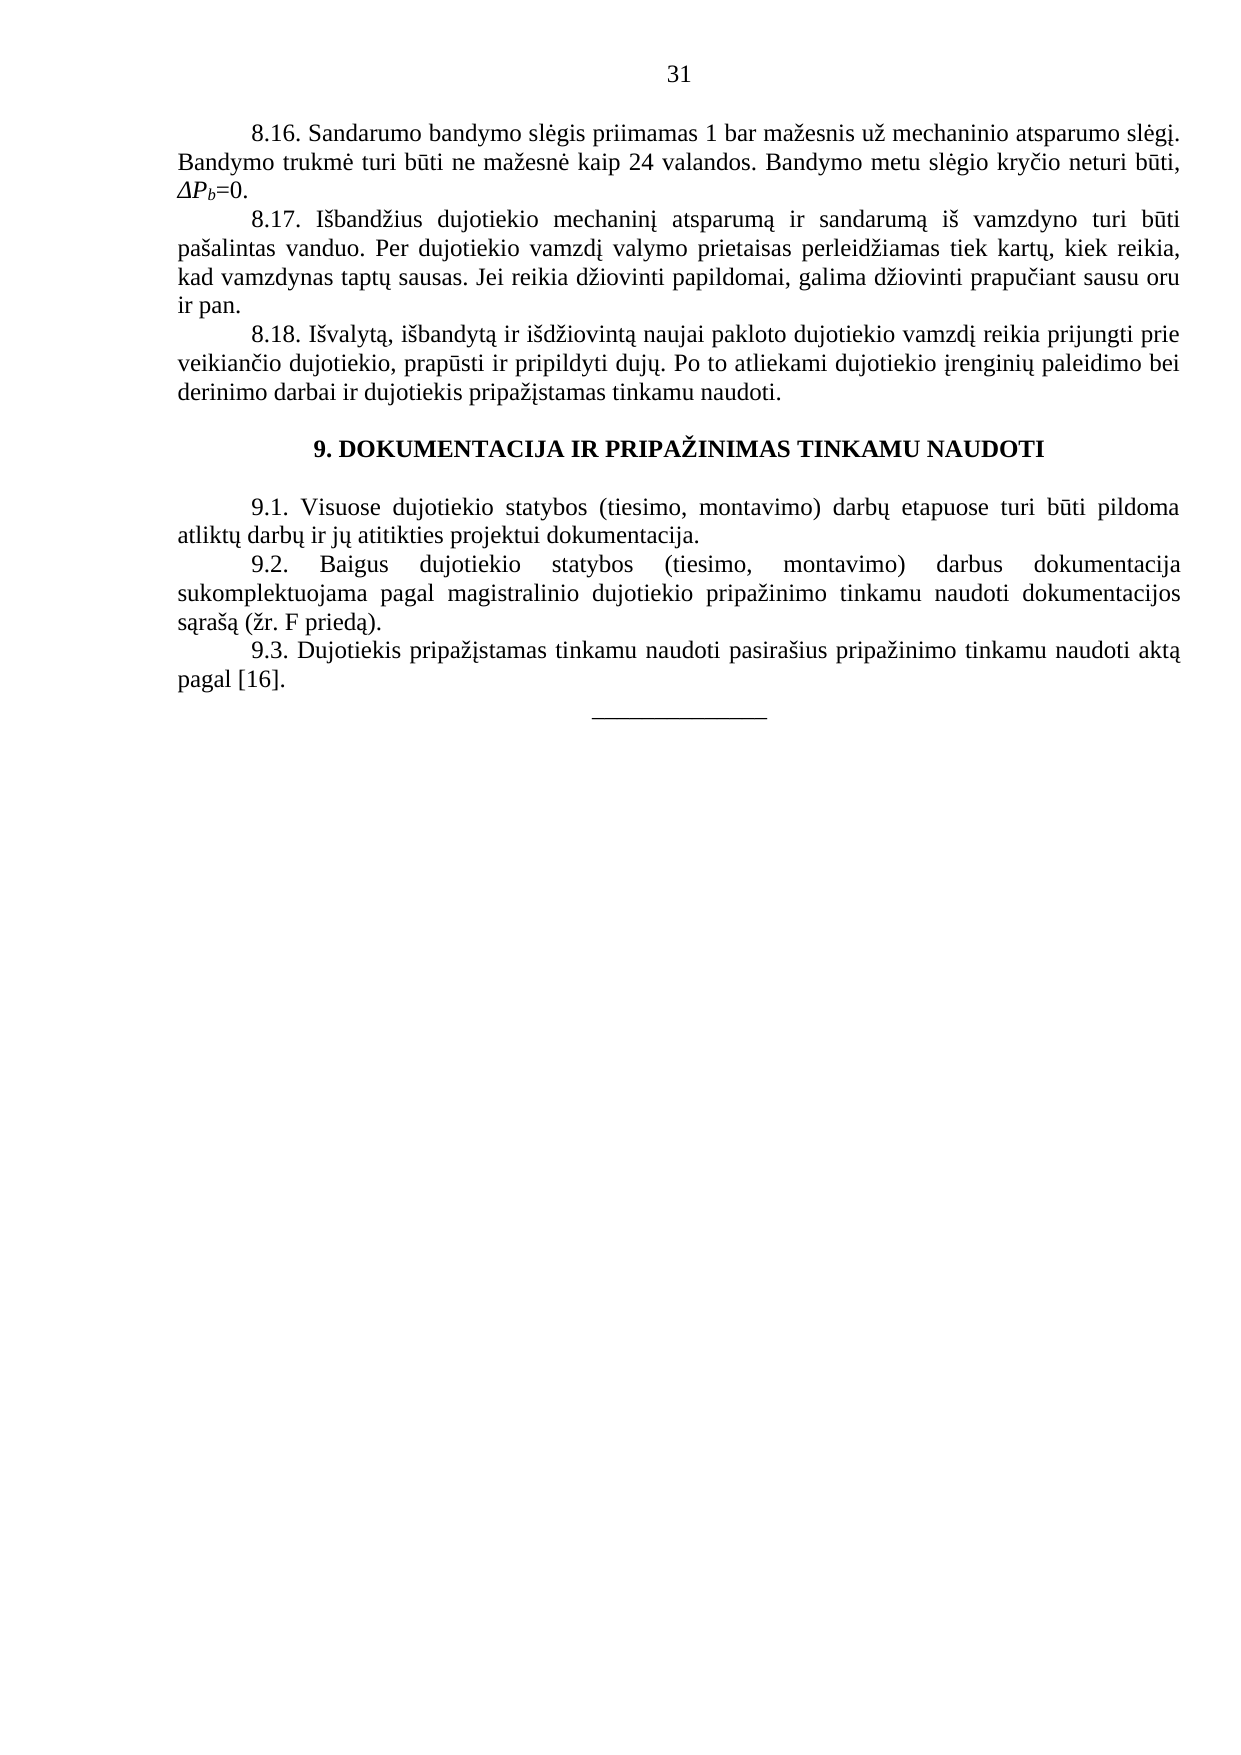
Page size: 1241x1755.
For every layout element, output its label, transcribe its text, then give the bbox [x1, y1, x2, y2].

text 9.2. Baigus dujotiekio statybos (tiesimo, montavimo) darbus dokumentacija sukomplektuojama pagal magistralinio dujotiekio pripažinimo tinkamu naudoti dokumentacijos sąrašą (žr. F priedą). [177, 549, 1181, 636]
text 9.1. Visuose dujotiekio statybos (tiesimo, montavimo) darbų etapuose turi būti pildoma atliktų darbų ir jų atitikties projektui dokumentacija. [177, 492, 1181, 549]
text 8.17. Išbandžius dujotiekio mechaninį atsparumą ir sandarumą iš vamzdyno turi būti pašalintas vanduo. Per dujotiekio vamzdį valymo prietaisas perleidžiamas tiek kartų, kiek reikia, kad vamzdynas taptų sausas. Jei reikia džiovinti papildomai, galima džiovinti prapučiant sausu oru ir pan. [177, 204, 1181, 319]
text 9.3. Dujotiekis pripažįstamas tinkamu naudoti pasirašius pripažinimo tinkamu naudoti aktą pagal [16]. [177, 636, 1181, 693]
text 9. DOKUMENTACIJA IR PRIPAŽINIMAS TINKAMU NAUDOTI [177, 434, 1181, 463]
text 8.18. Išvalytą, išbandytą ir išdžiovintą naujai pakloto dujotiekio vamzdį reikia prijungti prie veikiančio dujotiekio, prapūsti ir pripildyti dujų. Po to atliekami dujotiekio įrenginių paleidimo bei derinimo darbai ir dujotiekis pripažįstamas tinkamu naudoti. [177, 319, 1181, 406]
text ______________ [177, 693, 1181, 722]
text 8.16. Sandarumo bandymo slėgis priimamas 1 bar mažesnis už mechaninio atsparumo slėgį. Bandymo trukmė turi būti ne mažesnė kaip 24 valandos. Bandymo metu slėgio kryčio neturi būti, ΔPb=0. [177, 118, 1181, 204]
